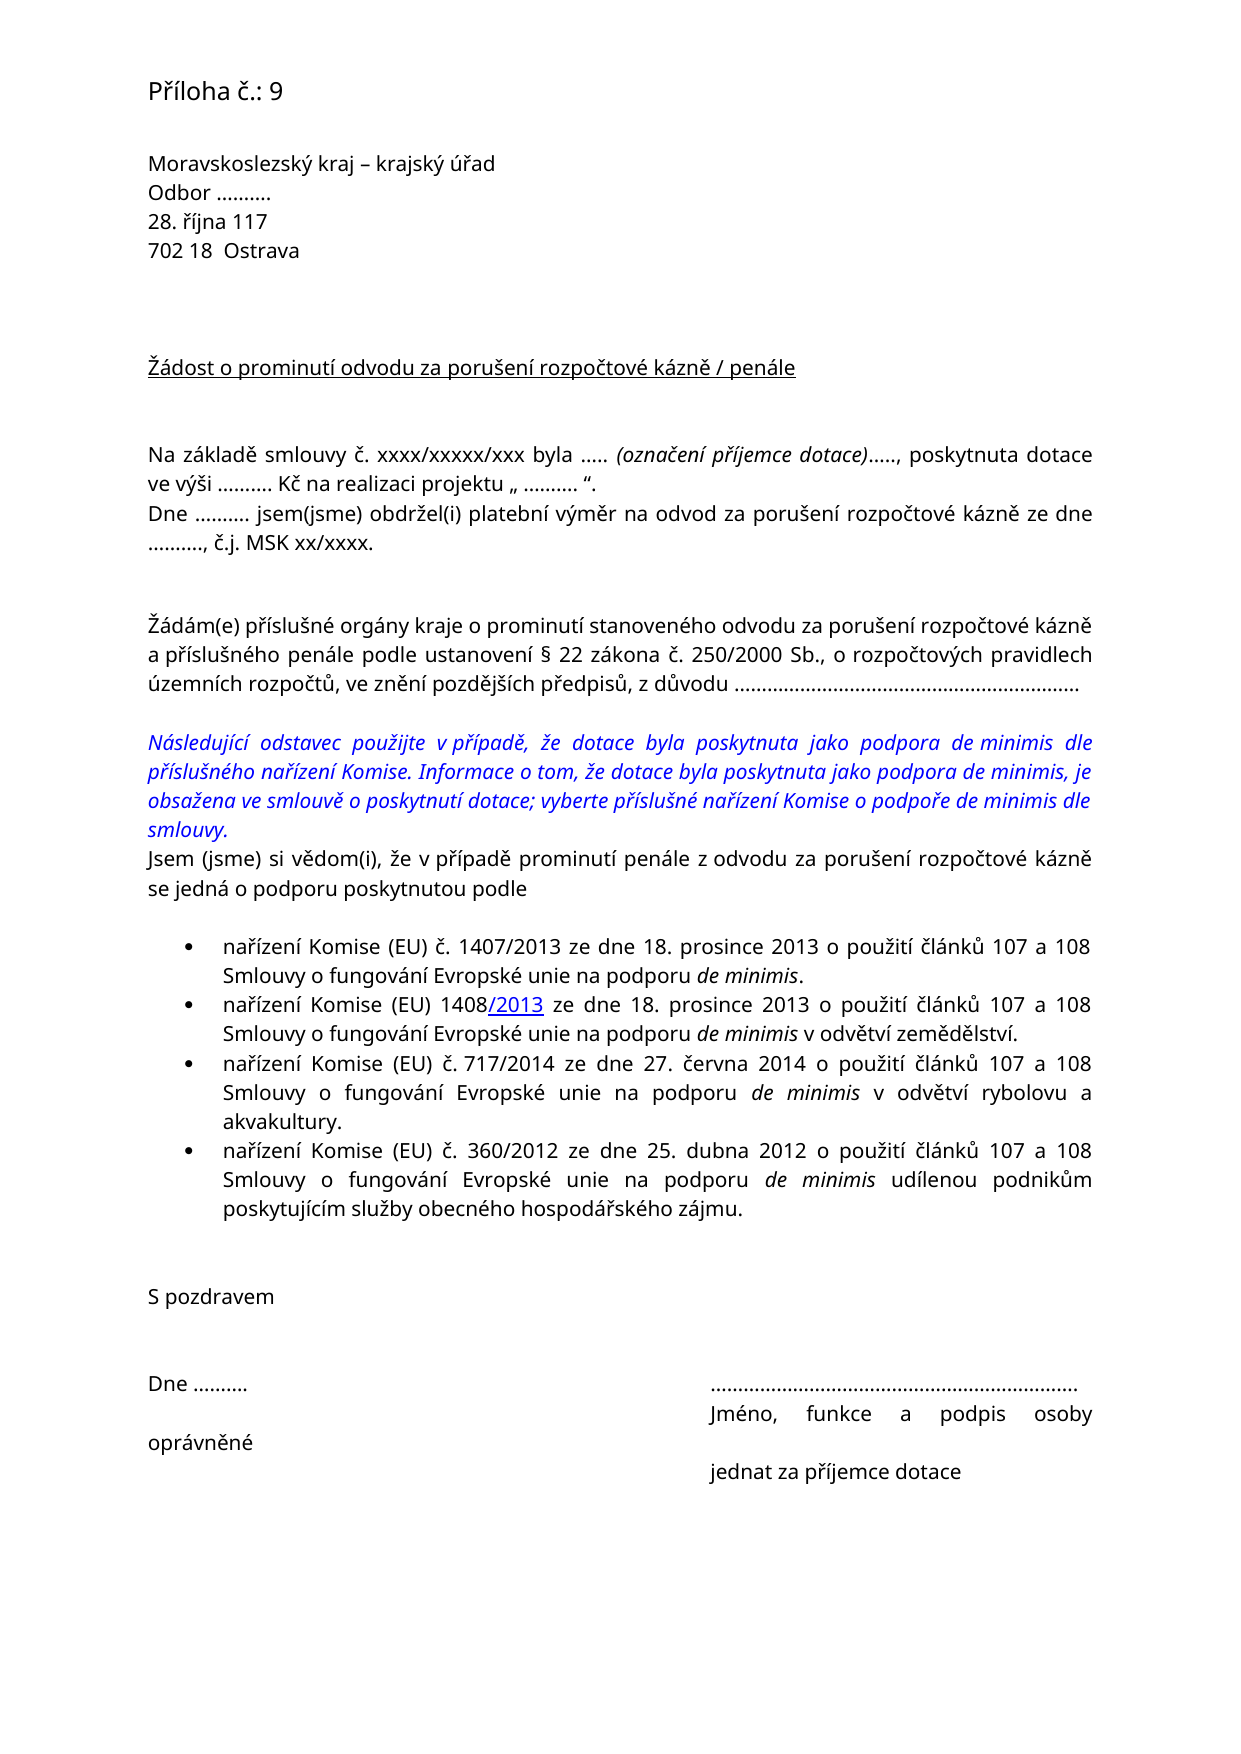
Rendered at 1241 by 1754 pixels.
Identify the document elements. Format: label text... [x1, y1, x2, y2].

text 28. října 117 [148, 206, 1093, 235]
text Dne ………. …………………………………………………………. [148, 1368, 1093, 1398]
list nařízení Komise (EU) 1408/2013 ze dne 18. prosince 2013 o použití článků 107 a 108 Smlouvy o fungování Evropské unie na podporu de minimis v odvětví zemědělství. [185, 989, 1093, 1048]
text Na základě smlouvy č. xxxx/xxxxx/xxx byla ….. (označení příjemce dotace)….., poskytnuta dotace ve výši ………. Kč na realizaci projektu „ ………. “. [148, 439, 1093, 498]
text Jsem (jsme) si vědom(i), že v případě prominutí penále z odvodu za porušení rozpočtové kázně se jedná o podporu poskytnutou podle [148, 843, 1093, 902]
text Následující odstavec použijte v případě, že dotace byla poskytnuta jako podpora de minimis dle příslušného nařízení Komise. Informace o tom, že dotace byla poskytnuta jako podpora de minimis, je obsažena ve smlouvě o poskytnutí dotace; vyberte příslušné nařízení Komise o podpoře de minimis dle smlouvy. [148, 727, 1093, 843]
text Jméno, funkce a podpis osoby oprávněné [148, 1398, 1093, 1456]
text S pozdravem [148, 1281, 1093, 1310]
text Dne ………. jsem(jsme) obdržel(i) platební výměr na odvod za porušení rozpočtové kázně ze dne ………., č.j. MSK xx/xxxx. [148, 498, 1093, 556]
list nařízení Komise (EU) č. 717/2014 ze dne 27. června 2014 o použití článků 107 a 108 Smlouvy o fungování Evropské unie na podporu de minimis v odvětví rybolovu a akvakultury. [185, 1048, 1093, 1135]
text Žádám(e) příslušné orgány kraje o prominutí stanoveného odvodu za porušení rozpočtové kázně a příslušného penále podle ustanovení § 22 zákona č. 250/2000 Sb., o rozpočtových pravidlech územních rozpočtů, ve znění pozdějších předpisů, z důvodu ……………………………………………………… [148, 610, 1093, 698]
text Žádost o prominutí odvodu za porušení rozpočtové kázně / penále [148, 352, 1093, 381]
text Moravskoslezský kraj – krajský úřad [148, 148, 1093, 177]
list nařízení Komise (EU) č. 1407/2013 ze dne 18. prosince 2013 o použití článků 107 a 108 Smlouvy o fungování Evropské unie na podporu de minimis. [185, 931, 1093, 989]
list nařízení Komise (EU) č. 360/2012 ze dne 25. dubna 2012 o použití článků 107 a 108 Smlouvy o fungování Evropské unie na podporu de minimis udílenou podnikům poskytujícím služby obecného hospodářského zájmu. [185, 1135, 1093, 1223]
text 702 18 Ostrava [148, 235, 1093, 264]
text jednat za příjemce dotace [148, 1456, 1093, 1485]
text Odbor ………. [148, 177, 1093, 206]
